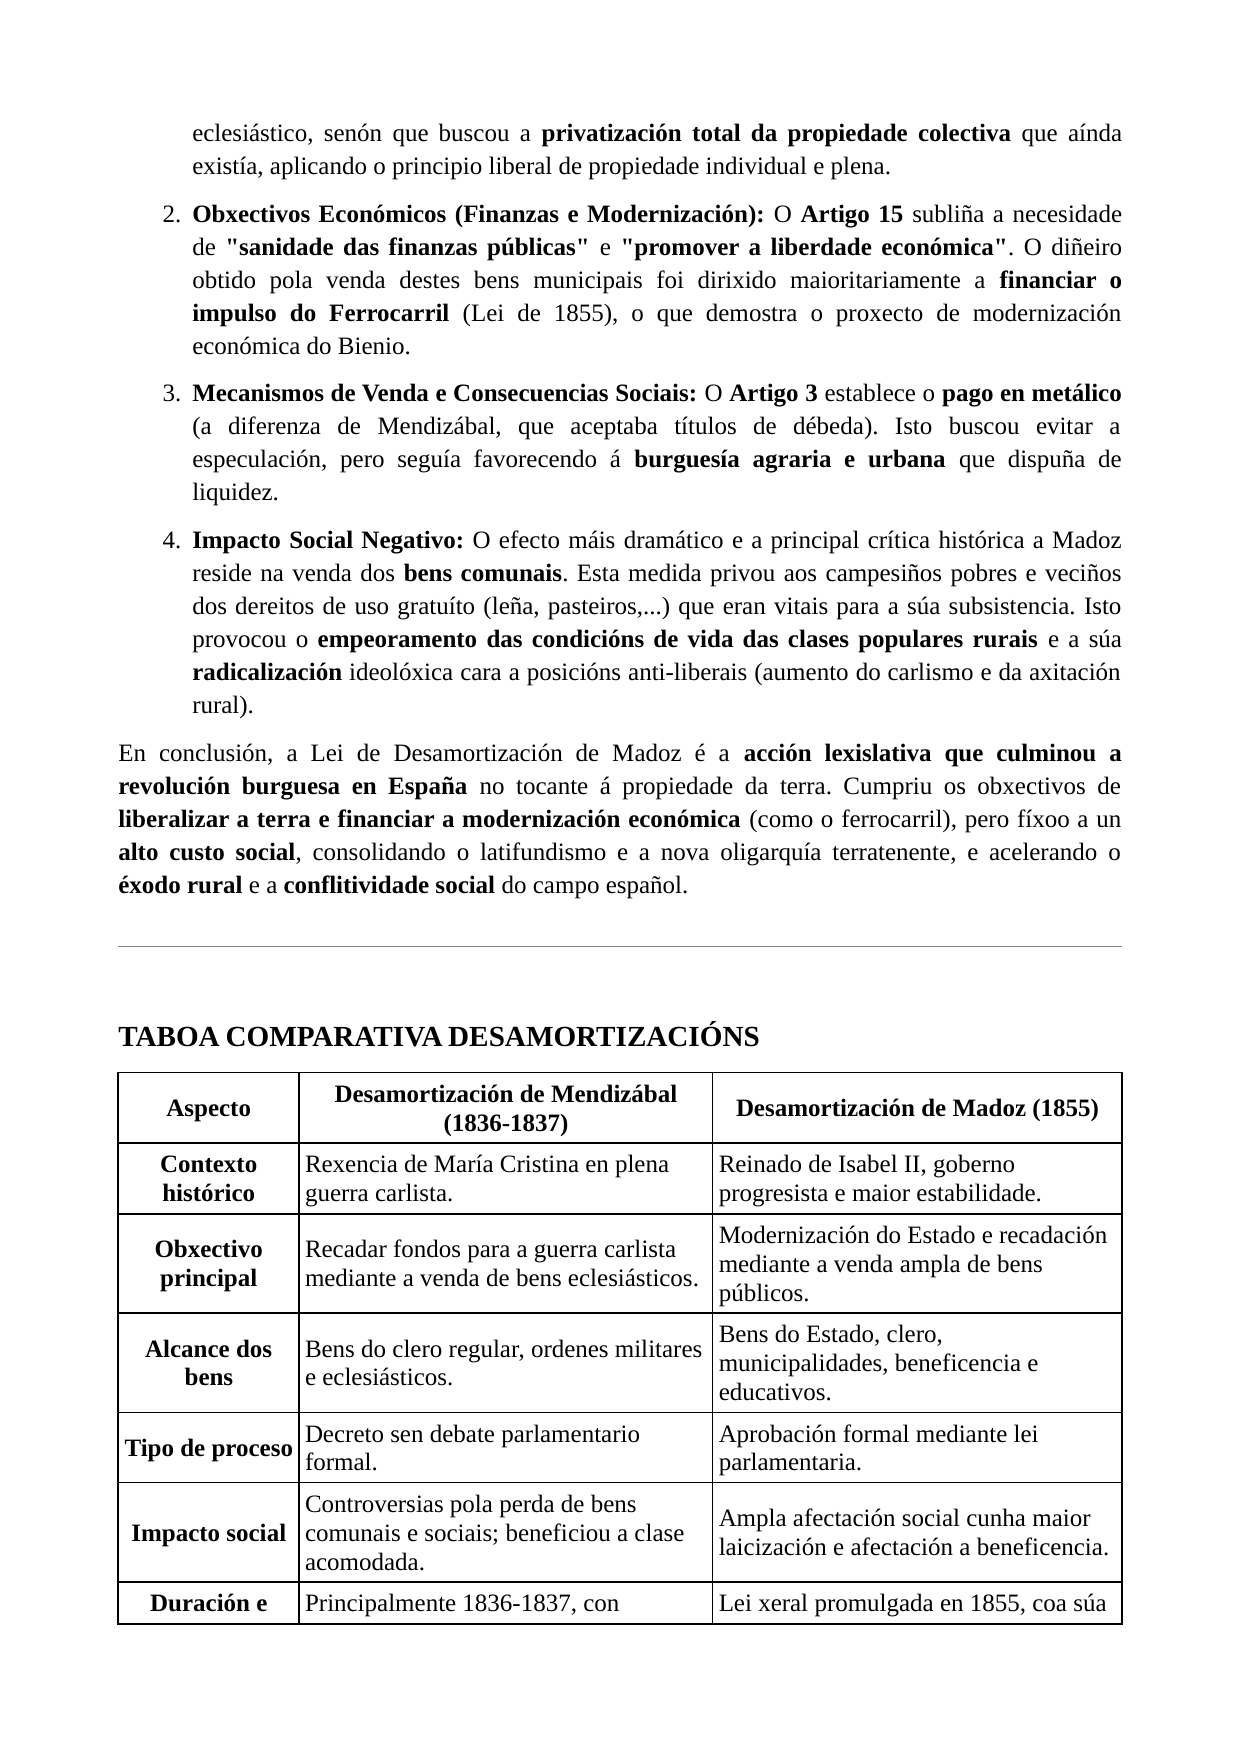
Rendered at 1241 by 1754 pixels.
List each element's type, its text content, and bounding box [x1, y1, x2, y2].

list Obxectivos Económicos (Finanzas e Modernización): O Artigo 15 subliña a necesidade de "sanidade das finanzas públicas" e "promover a liberdade económica". O diñeiro obtido pola venda destes bens municipais foi dirixido maioritariamente a financiar o impulso do Ferrocarril (Lei de 1855), o que demostra o proxecto de modernización económica do Bienio. [162, 199, 1122, 359]
table_cell Duración e [119, 1583, 298, 1623]
table_cell Lei xeral promulgada en 1855, coa súa [713, 1583, 1121, 1623]
table_cell Obxectivo principal [119, 1215, 298, 1312]
table_cell Decreto sen debate parlamentario formal. [300, 1413, 712, 1482]
table_cell Bens do clero regular, ordenes militares e eclesiásticos. [300, 1314, 712, 1411]
list Impacto Social Negativo: O efecto máis dramático e a principal crítica histórica a Madoz reside na venda dos bens comunais. Esta medida privou aos campesiños pobres e veciños dos dereitos de uso gratuíto (leña, pasteiros,...) que eran vitais para a súa subsistencia. Isto provocou o empeoramento das condicións de vida das clases populares rurais e a súa radicalización ideolóxica cara a posicións anti-liberais (aumento do carlismo e da axitación rural). [162, 525, 1122, 719]
table_cell Aprobación formal mediante lei parlamentaria. [713, 1413, 1121, 1482]
text TABOA COMPARATIVA DESAMORTIZACIÓNS [118, 1019, 1122, 1052]
table_cell Recadar fondos para a guerra carlista mediante a venda de bens eclesiásticos. [300, 1215, 712, 1312]
table_cell Bens do Estado, clero, municipalidades, beneficencia e educativos. [713, 1314, 1121, 1411]
text En conclusión, a Lei de Desamortización de Madoz é a acción lexislativa que culminou a revolución burguesa en España no tocante á propiedade da terra. Cumpriu os obxectivos de liberalizar a terra e financiar a modernización económica (como o ferrocarril), pero fíxoo a un alto custo social, consolidando o latifundismo e a nova oligarquía terratenente, e acelerando o éxodo rural e a conflitividade social do campo español. [118, 738, 1122, 899]
table_cell Modernización do Estado e recadación mediante a venda ampla de bens públicos. [713, 1215, 1121, 1312]
table_cell Ampla afectación social cunha maior laicización e afectación a beneficencia. [713, 1483, 1121, 1581]
table_header Aspecto [119, 1073, 298, 1142]
table_header Desamortización de Mendizábal (1836-1837) [300, 1073, 712, 1142]
table_cell Contexto histórico [119, 1144, 298, 1213]
list eclesiástico, senón que buscou a privatización total da propiedade colectiva que aínda existía, aplicando o principio liberal de propiedade individual e plena. [162, 118, 1122, 180]
table_cell Principalmente 1836-1837, con [300, 1583, 712, 1623]
table_cell Controversias pola perda de bens comunais e sociais; beneficiou a clase acomodada. [300, 1483, 712, 1581]
table_cell Reinado de Isabel II, goberno progresista e maior estabilidade. [713, 1144, 1121, 1213]
list Mecanismos de Venda e Consecuencias Sociais: O Artigo 3 establece o pago en metálico (a diferenza de Mendizábal, que aceptaba títulos de débeda). Isto buscou evitar a especulación, pero seguía favorecendo á burguesía agraria e urbana que dispuña de liquidez. [162, 378, 1122, 506]
table_header Desamortización de Madoz (1855) [713, 1073, 1121, 1142]
table_cell Rexencia de María Cristina en plena guerra carlista. [300, 1144, 712, 1213]
table_cell Impacto social [119, 1483, 298, 1581]
table_cell Alcance dos bens [119, 1314, 298, 1411]
table_cell Tipo de proceso [119, 1413, 298, 1482]
